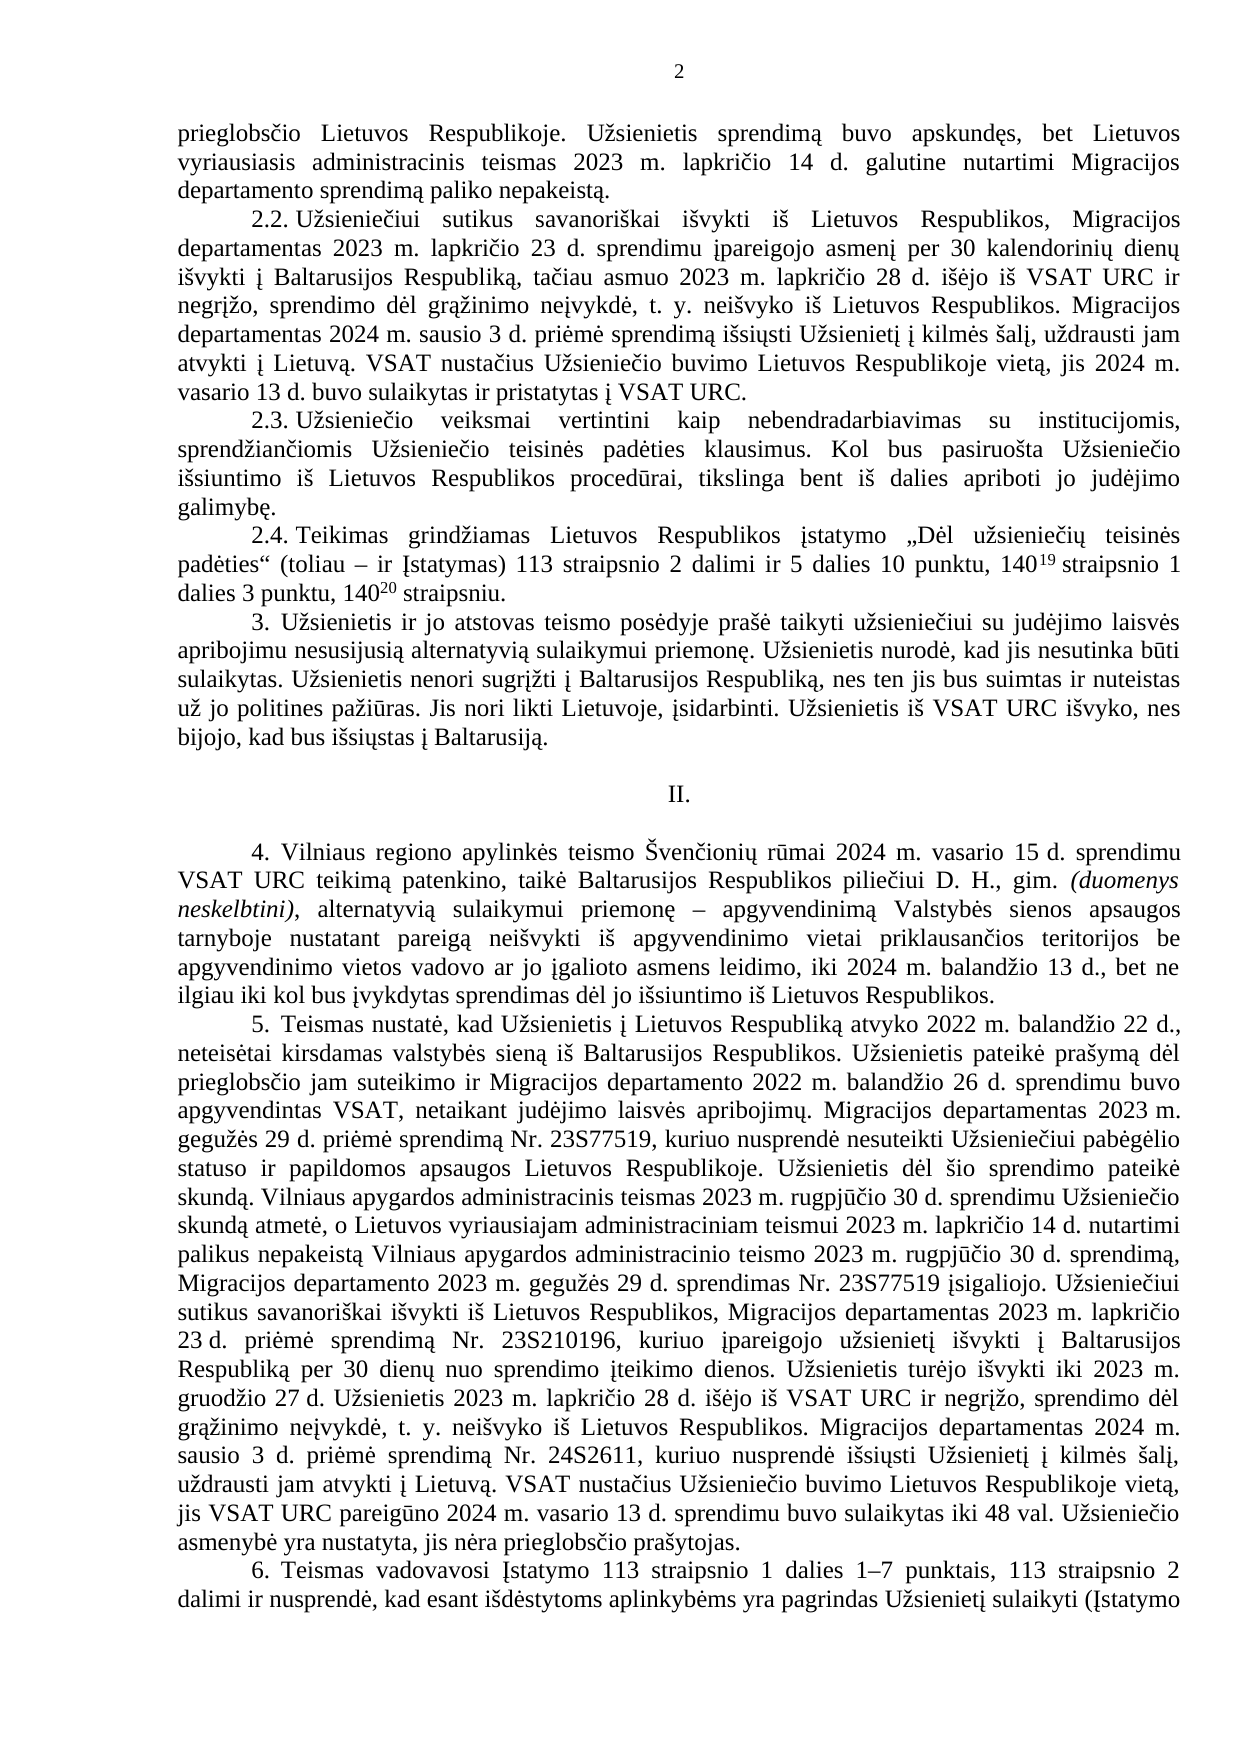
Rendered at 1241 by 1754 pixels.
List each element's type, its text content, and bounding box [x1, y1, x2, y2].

text 5. Teismas nustatė, kad Užsienietis į Lietuvos Respubliką atvyko 2022 m. balandžio 22 d., neteisėtai kirsdamas valstybės sieną iš Baltarusijos Respublikos. Užsienietis pateikė prašymą dėl prieglobsčio jam suteikimo ir Migracijos departamento 2022 m. balandžio 26 d. sprendimu buvo apgyvendintas VSAT, netaikant judėjimo laisvės apribojimų. Migracijos departamentas 2023 m. gegužės 29 d. priėmė sprendimą Nr. 23S77519, kuriuo nusprendė nesuteikti Užsieniečiui pabėgėlio statuso ir papildomos apsaugos Lietuvos Respublikoje. Užsienietis dėl šio sprendimo pateikė skundą. Vilniaus apygardos administracinis teismas 2023 m. rugpjūčio 30 d. sprendimu Užsieniečio skundą atmetė, o Lietuvos vyriausiajam administraciniam teismui 2023 m. lapkričio 14 d. nutartimi palikus nepakeistą Vilniaus apygardos administracinio teismo 2023 m. rugpjūčio 30 d. sprendimą, Migracijos departamento 2023 m. gegužės 29 d. sprendimas Nr. 23S77519 įsigaliojo. Užsieniečiui sutikus savanoriškai išvykti iš Lietuvos Respublikos, Migracijos departamentas 2023 m. lapkričio 23 d. priėmė sprendimą Nr. 23S210196, kuriuo įpareigojo užsienietį išvykti į Baltarusijos Respubliką per 30 dienų nuo sprendimo įteikimo dienos. Užsienietis turėjo išvykti iki 2023 m. gruodžio 27 d. Užsienietis 2023 m. lapkričio 28 d. išėjo iš VSAT URC ir negrįžo, sprendimo dėl grąžinimo neįvykdė, t. y. neišvyko iš Lietuvos Respublikos. Migracijos departamentas 2024 m. sausio 3 d. priėmė sprendimą Nr. 24S2611, kuriuo nusprendė išsiųsti Užsienietį į kilmės šalį, uždrausti jam atvykti į Lietuvą. VSAT nustačius Užsieniečio buvimo Lietuvos Respublikoje vietą, jis VSAT URC pareigūno 2024 m. vasario 13 d. sprendimu buvo sulaikytas iki 48 val. Užsieniečio asmenybė yra nustatyta, jis nėra prieglobsčio prašytojas. [177, 1009, 1181, 1556]
text 2.3. Užsieniečio veiksmai vertintini kaip nebendradarbiavimas su institucijomis, sprendžiančiomis Užsieniečio teisinės padėties klausimus. Kol bus pasiruošta Užsieniečio išsiuntimo iš Lietuvos Respublikos procedūrai, tikslinga bent iš dalies apriboti jo judėjimo galimybę. [177, 406, 1181, 521]
text 4. Vilniaus regiono apylinkės teismo Švenčionių rūmai 2024 m. vasario 15 d. sprendimu VSAT URC teikimą patenkino, taikė Baltarusijos Respublikos piliečiui D. H., gim. (duomenys neskelbtini), alternatyvią sulaikymui priemonę – apgyvendinimą Valstybės sienos apsaugos tarnyboje nustatant pareigą neišvykti iš apgyvendinimo vietai priklausančios teritorijos be apgyvendinimo vietos vadovo ar jo įgalioto asmens leidimo, iki 2024 m. balandžio 13 d., bet ne ilgiau iki kol bus įvykdytas sprendimas dėl jo išsiuntimo iš Lietuvos Respublikos. [177, 837, 1181, 1009]
text 6. Teismas vadovavosi Įstatymo 113 straipsnio 1 dalies 1–7 punktais, 113 straipsnio 2 dalimi ir nusprendė, kad esant išdėstytoms aplinkybėms yra pagrindas Užsienietį sulaikyti (Įstatymo [177, 1556, 1181, 1613]
text prieglobsčio Lietuvos Respublikoje. Užsienietis sprendimą buvo apskundęs, bet Lietuvos vyriausiasis administracinis teismas 2023 m. lapkričio 14 d. galutine nutartimi Migracijos departamento sprendimą paliko nepakeistą. [177, 118, 1181, 204]
text 3. Užsienietis ir jo atstovas teismo posėdyje prašė taikyti užsieniečiui su judėjimo laisvės apribojimu nesusijusią alternatyvią sulaikymui priemonę. Užsienietis nurodė, kad jis nesutinka būti sulaikytas. Užsienietis nenori sugrįžti į Baltarusijos Respubliką, nes ten jis bus suimtas ir nuteistas už jo politines pažiūras. Jis nori likti Lietuvoje, įsidarbinti. Užsienietis iš VSAT URC išvyko, nes bijojo, kad bus išsiųstas į Baltarusiją. [177, 607, 1181, 751]
text II. [177, 779, 1181, 808]
text 2.2. Užsieniečiui sutikus savanoriškai išvykti iš Lietuvos Respublikos, Migracijos departamentas 2023 m. lapkričio 23 d. sprendimu įpareigojo asmenį per 30 kalendorinių dienų išvykti į Baltarusijos Respubliką, tačiau asmuo 2023 m. lapkričio 28 d. išėjo iš VSAT URC ir negrįžo, sprendimo dėl grąžinimo neįvykdė, t. y. neišvyko iš Lietuvos Respublikos. Migracijos departamentas 2024 m. sausio 3 d. priėmė sprendimą išsiųsti Užsienietį į kilmės šalį, uždrausti jam atvykti į Lietuvą. VSAT nustačius Užsieniečio buvimo Lietuvos Respublikoje vietą, jis 2024 m. vasario 13 d. buvo sulaikytas ir pristatytas į VSAT URC. [177, 204, 1181, 406]
text 2.4. Teikimas grindžiamas Lietuvos Respublikos įstatymo „Dėl užsieniečių teisinės padėties“ (toliau – ir Įstatymas) 113 straipsnio 2 dalimi ir 5 dalies 10 punktu, 14019 straipsnio 1 dalies 3 punktu, 14020 straipsniu. [177, 521, 1181, 607]
